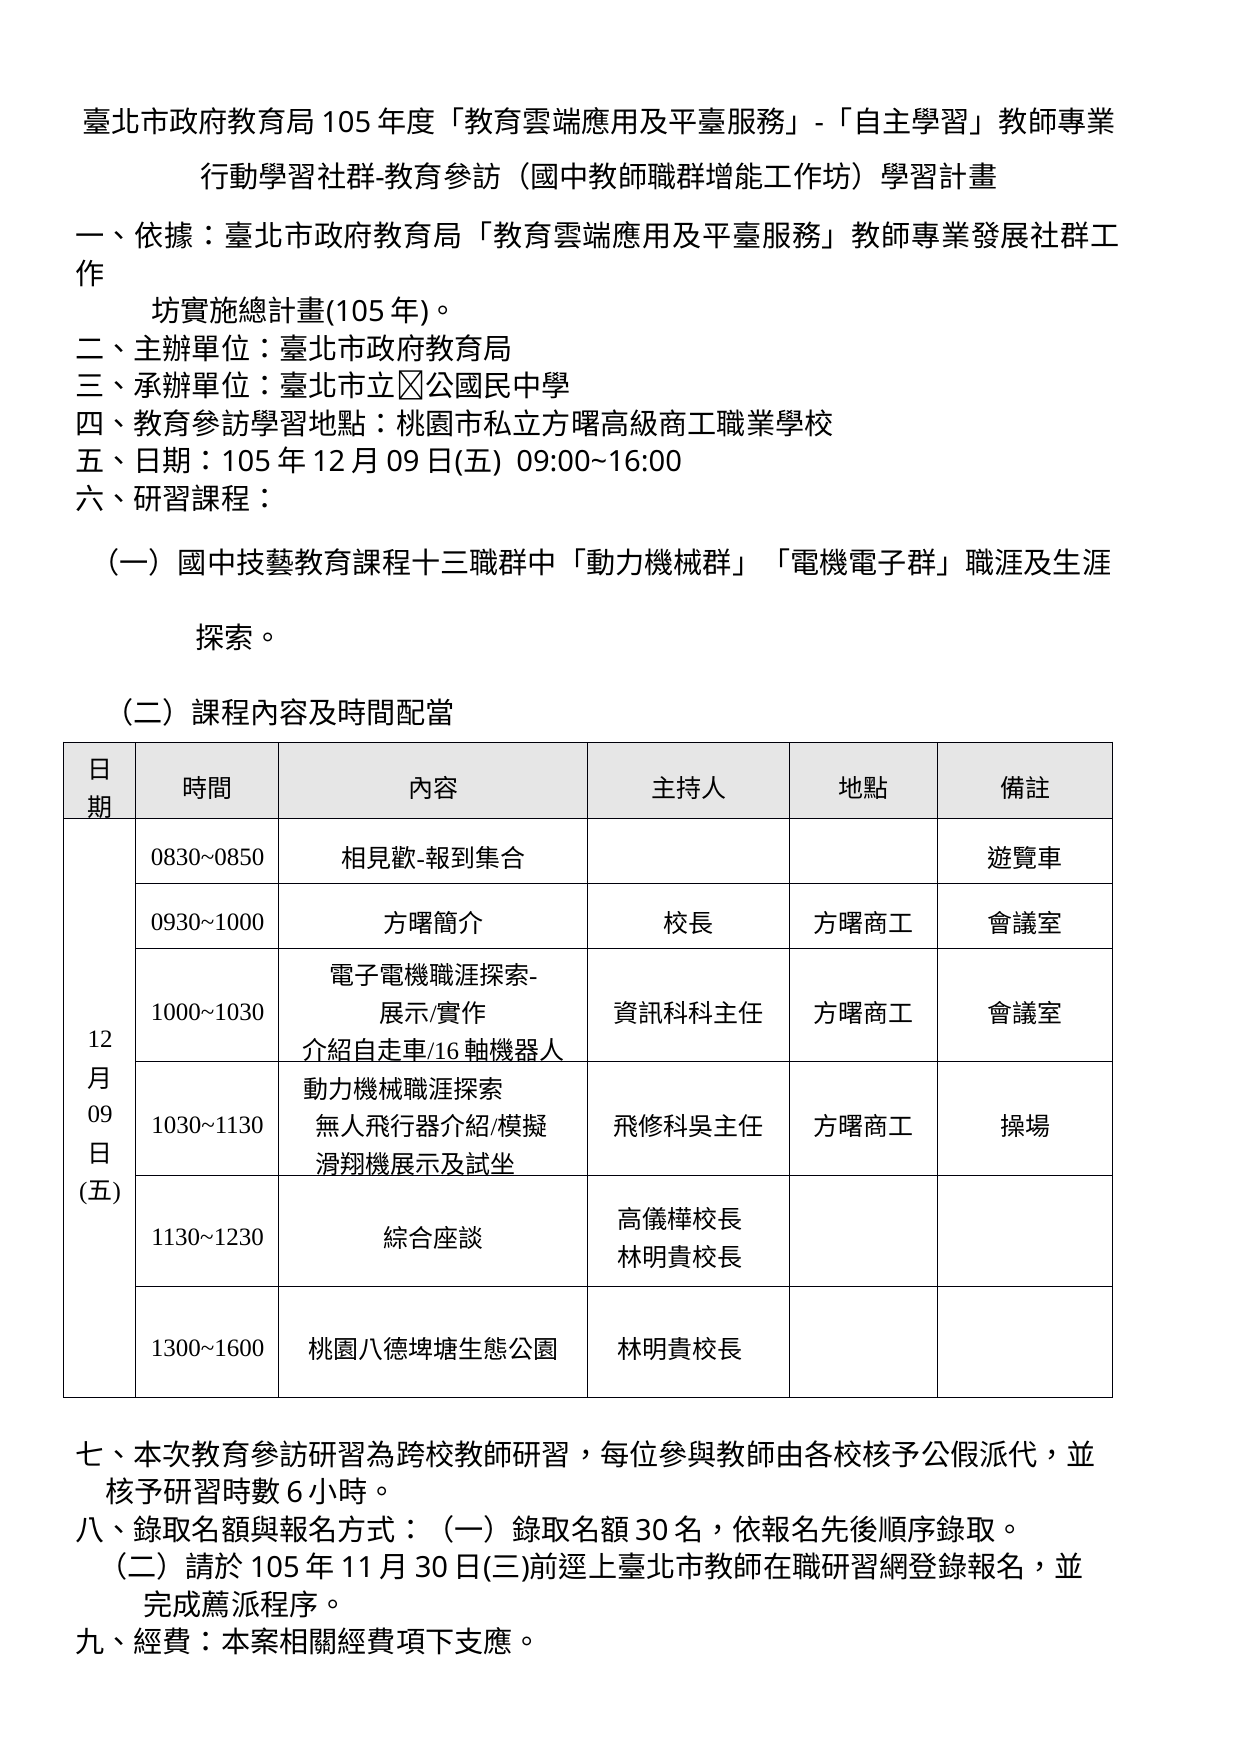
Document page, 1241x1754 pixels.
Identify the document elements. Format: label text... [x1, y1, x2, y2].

text 核予研習時數6小時。 [75, 1473, 1122, 1510]
table_header 時間 [136, 743, 278, 818]
table_cell 1000~1030 [136, 949, 278, 1061]
table_cell 0930~1000 [136, 884, 278, 948]
table_cell [790, 1176, 937, 1286]
table_header 日期 [64, 743, 135, 818]
text 四、教育參訪學習地點：桃園市私立方曙高級商工職業學校 [75, 404, 1122, 442]
text 三、承辦單位：臺北市立公國民中學 [75, 367, 1122, 404]
table_header 備註 [938, 743, 1112, 818]
table_cell 林明貴校長 [588, 1287, 789, 1397]
table_cell 會議室 [938, 949, 1112, 1061]
table_cell 1030~1130 [136, 1062, 278, 1175]
table_cell [790, 1287, 937, 1397]
table_header 地點 [790, 743, 937, 818]
text （二）請於105年11月30日(三)前逕上臺北市教師在職研習網登錄報名，並 [75, 1548, 1122, 1585]
table_cell 飛修科吳主任 [588, 1062, 789, 1175]
text （一）國中技藝教育課程十三職群中「動力機械群」「電機電子群」職涯及生涯探索。 [75, 517, 1122, 667]
table_cell 相見歡-報到集合 [279, 819, 587, 883]
table_cell 高儀樺校長 林明貴校長 [588, 1176, 789, 1286]
table_cell 方曙商工 [790, 949, 937, 1061]
text 六、研習課程： [75, 479, 1122, 517]
table_cell 1300~1600 [136, 1287, 278, 1397]
table_cell 動力機械職涯探索 無人飛行器介紹/模擬 滑翔機展示及試坐 [279, 1062, 587, 1175]
table_cell 綜合座談 [279, 1176, 587, 1286]
table_cell [588, 819, 789, 883]
table_cell 操場 [938, 1062, 1112, 1175]
text 八、錄取名額與報名方式：（一）錄取名額30名，依報名先後順序錄取。 [75, 1510, 1122, 1548]
text （二）課程內容及時間配當 [75, 667, 1122, 742]
table_cell [790, 819, 937, 883]
text 二、主辦單位：臺北市政府教育局 [75, 329, 1122, 367]
table_cell 12 月 09 日 (五) [64, 819, 135, 1397]
table_cell 方曙簡介 [279, 884, 587, 948]
table_cell 資訊科科主任 [588, 949, 789, 1061]
table_cell 會議室 [938, 884, 1112, 948]
text 七、本次教育參訪研習為跨校教師研習，每位參與教師由各校核予公假派代，並 [75, 1435, 1122, 1473]
table_cell 桃園八德埤塘生態公園 [279, 1287, 587, 1397]
table_cell 方曙商工 [790, 1062, 937, 1175]
table_header 內容 [279, 743, 587, 818]
text 臺北市政府教育局105年度「教育雲端應用及平臺服務」-「自主學習」教師專業 [75, 89, 1122, 144]
text 坊實施總計畫(105年)。 [75, 292, 1122, 329]
table_cell 校長 [588, 884, 789, 948]
table_cell 1130~1230 [136, 1176, 278, 1286]
text 九、經費：本案相關經費項下支應。 [75, 1623, 1122, 1660]
text 行動學習社群-教育參訪（國中教師職群增能工作坊）學習計畫 [75, 144, 1122, 198]
table_cell 方曙商工 [790, 884, 937, 948]
text 完成薦派程序。 [75, 1585, 1122, 1623]
table_cell 0830~0850 [136, 819, 278, 883]
table_cell 電子電機職涯探索- 展示/實作 介紹自走車/16軸機器人 [279, 949, 587, 1061]
table_cell 遊覽車 [938, 819, 1112, 883]
table_cell [938, 1287, 1112, 1397]
text 一、依據：臺北市政府教育局「教育雲端應用及平臺服務」教師專業發展社群工作 [75, 217, 1122, 292]
table_header 主持人 [588, 743, 789, 818]
table_cell [938, 1176, 1112, 1286]
text 五、日期：105年12月09日(五) 09:00~16:00 [75, 442, 1122, 479]
